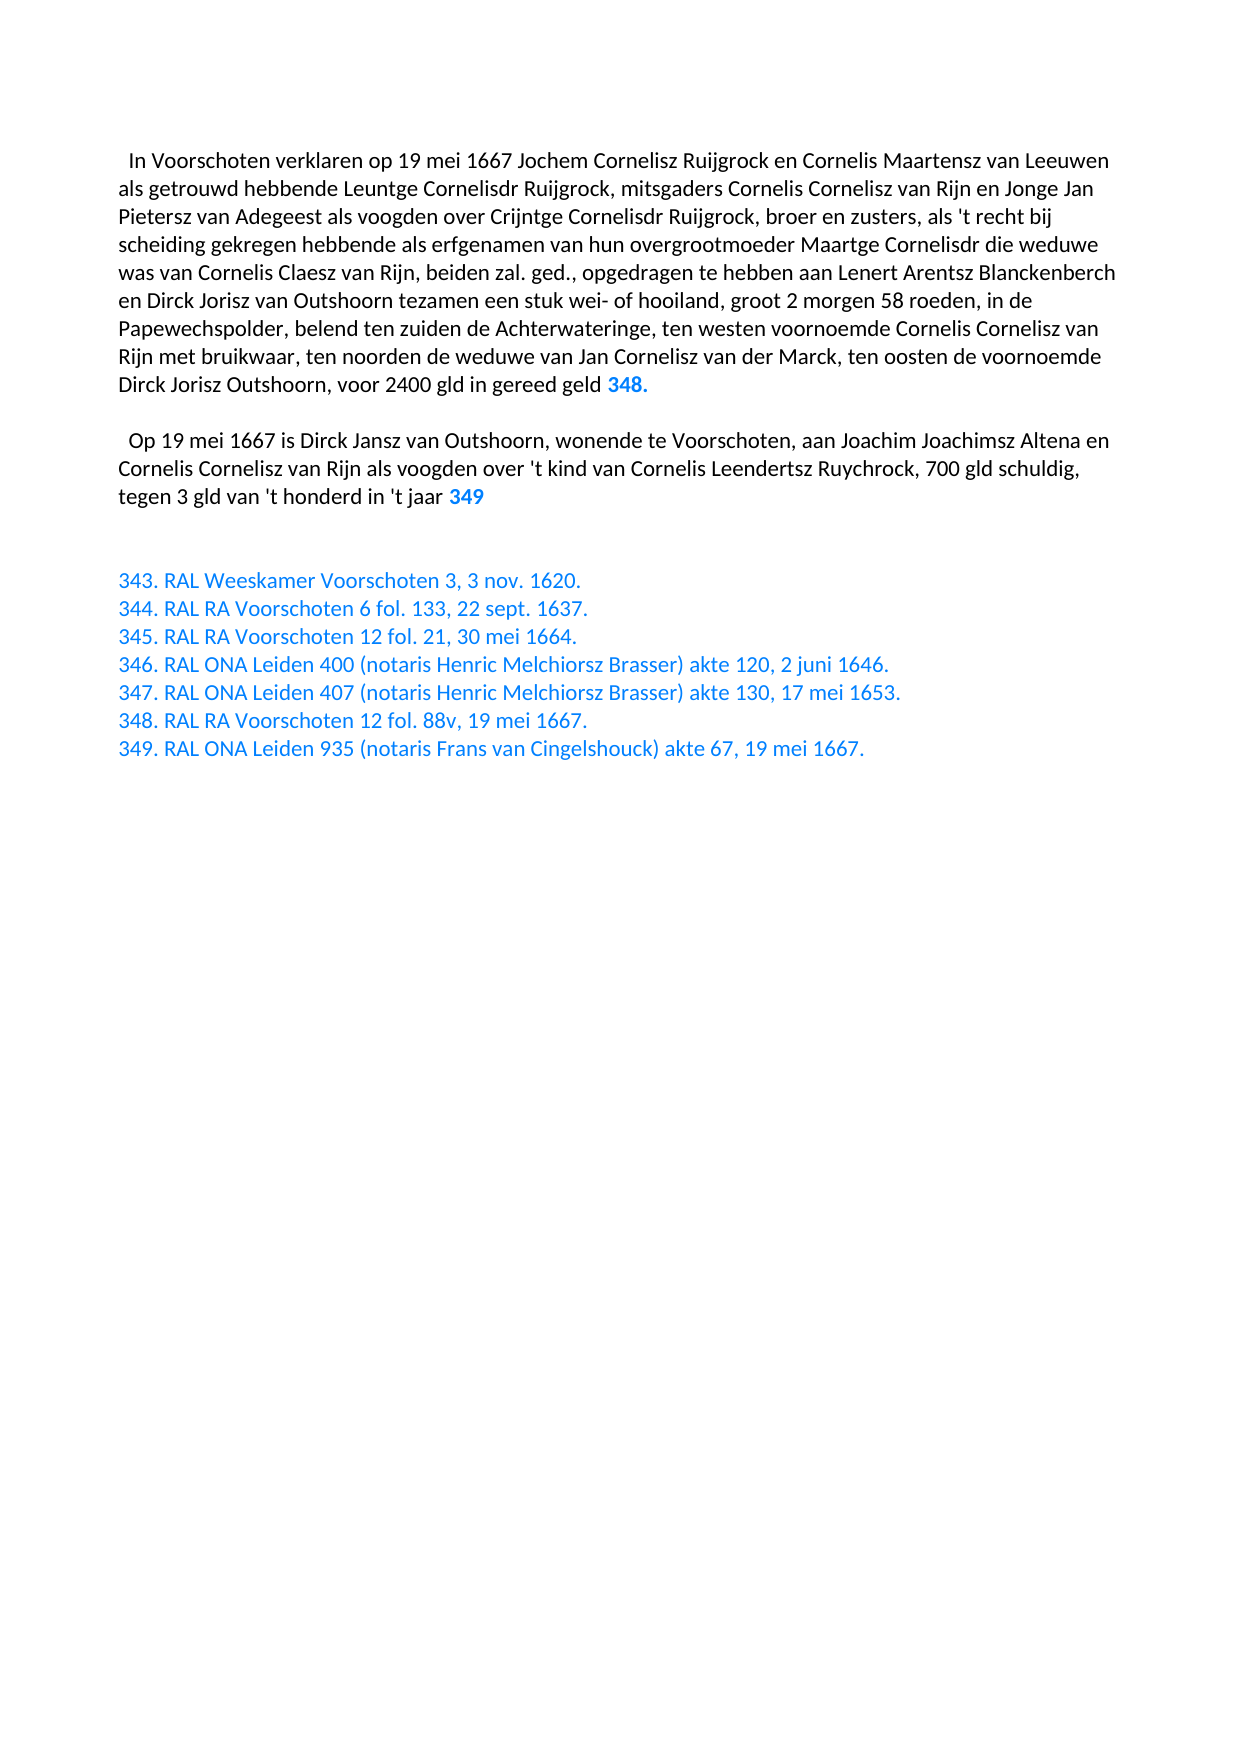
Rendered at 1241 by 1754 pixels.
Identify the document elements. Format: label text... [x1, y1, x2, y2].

text 344. RAL RA Voorschoten 6 fol. 133, 22 sept. 1637. [118, 594, 1122, 622]
text 346. RAL ONA Leiden 400 (notaris Henric Melchiorsz Brasser) akte 120, 2 juni 1646. [118, 651, 1122, 678]
text 347. RAL ONA Leiden 407 (notaris Henric Melchiorsz Brasser) akte 130, 17 mei 1653. [118, 678, 1122, 707]
text 349. RAL ONA Leiden 935 (notaris Frans van Cingelshouck) akte 67, 19 mei 1667. [118, 734, 1122, 763]
text 348. RAL RA Voorschoten 12 fol. 88v, 19 mei 1667. [118, 707, 1122, 734]
text Op 19 mei 1667 is Dirck Jansz van Outshoorn, wonende te Voorschoten, aan Joachim Joachimsz Altena en Cornelis Cornelisz van Rijn als voogden over 't kind van Cornelis Leendertsz Ruychrock, 700 gld schuldig, tegen 3 gld van 't honderd in 't jaar 349 [118, 426, 1122, 510]
text In Voorschoten verklaren op 19 mei 1667 Jochem Cornelisz Ruijgrock en Cornelis Maartensz van Leeuwen als getrouwd hebbende Leuntge Cornelisdr Ruijgrock, mitsgaders Cornelis Cornelisz van Rijn en Jonge Jan Pietersz van Adegeest als voogden over Crijntge Cornelisdr Ruijgrock, broer en zusters, als 't recht bij scheiding gekregen hebbende als erfgenamen van hun overgrootmoeder Maartge Cornelisdr die weduwe was van Cornelis Claesz van Rijn, beiden zal. ged., opgedragen te hebben aan Lenert Arentsz Blanckenberch en Dirck Jorisz van Outshoorn tezamen een stuk wei- of hooiland, groot 2 morgen 58 roeden, in de Papewechspolder, belend ten zuiden de Achterwateringe, ten westen voornoemde Cornelis Cornelisz van Rijn met bruikwaar, ten noorden de weduwe van Jan Cornelisz van der Marck, ten oosten de voornoemde Dirck Jorisz Outshoorn, voor 2400 gld in gereed geld 348. [118, 146, 1122, 398]
text 343. RAL Weeskamer Voorschoten 3, 3 nov. 1620. [118, 566, 1122, 594]
text 345. RAL RA Voorschoten 12 fol. 21, 30 mei 1664. [118, 622, 1122, 651]
